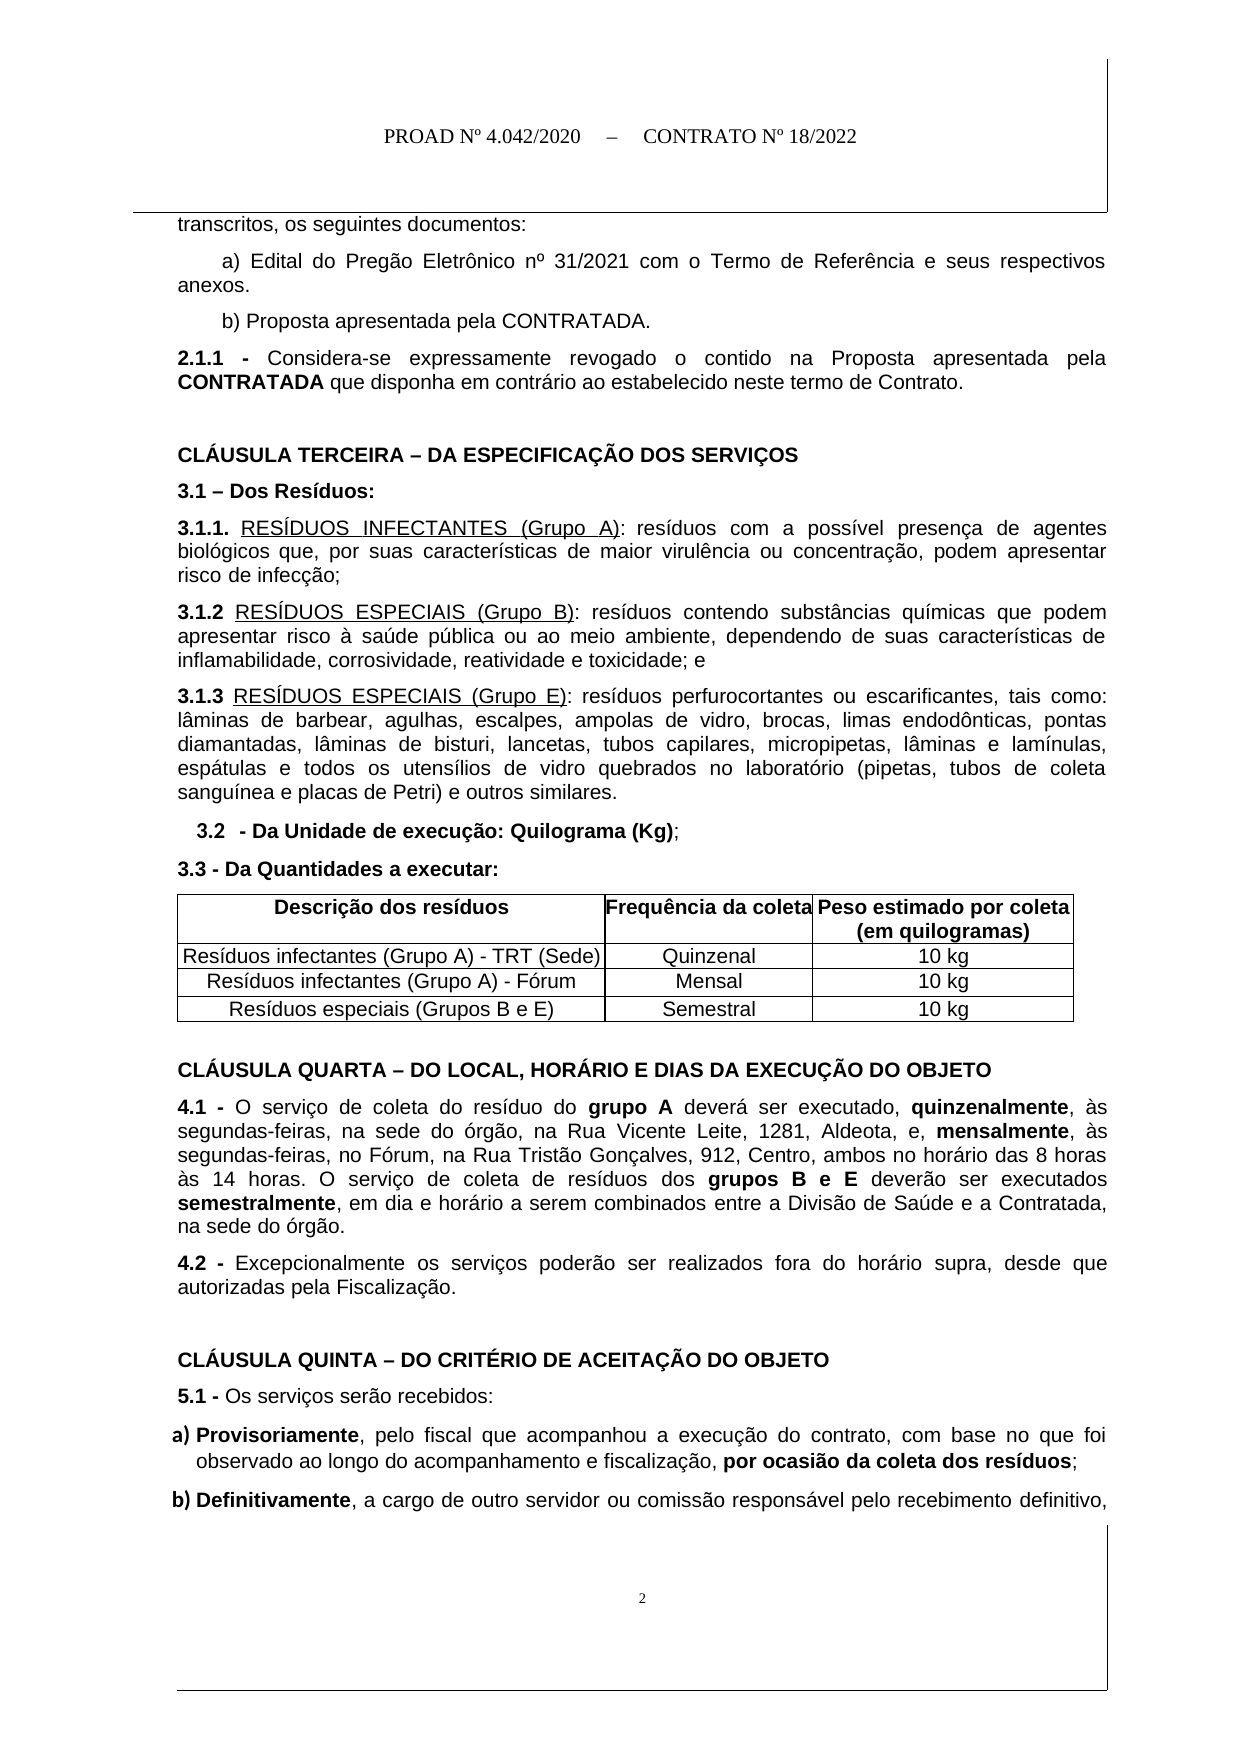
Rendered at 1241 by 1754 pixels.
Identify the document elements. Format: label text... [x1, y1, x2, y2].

list Provisoriamente, pelo fiscal que acompanhou a execução do contrato, com base no que foi observado ao longo do acompanhamento e fiscalização, por ocasião da coleta dos resíduos; [177, 1421, 1107, 1473]
list Definitivamente, a cargo de outro servidor ou comissão responsável pelo recebimento definitivo, em até três dias a contar do recebimento provisório, com base na verificação do trabalho feito pelo fiscal e na verificação de todos os outros aspectos do contrato que não a execução do objeto propriamente dita. [177, 1485, 1107, 1513]
table_cell Quinzenal [606, 944, 812, 967]
table_header Frequência da coleta [606, 895, 812, 942]
list 3.1.1. RESÍDUOS INFECTANTES (Grupo A): resíduos com a possível presença de agentes biológicos que, por suas características de maior virulência ou concentração, podem apresentar risco de infecção; [177, 515, 1107, 587]
text 3.1.3 RESÍDUOS ESPECIAIS (Grupo E): resíduos perfurocortantes ou escarificantes, tais como: lâminas de barbear, agulhas, escalpes, ampolas de vidro, brocas, limas endodônticas, pontas diamantadas, lâminas de bisturi, lancetas, tubos capilares, micropipetas, lâminas e lamínulas, espátulas e todos os utensílios de vidro quebrados no laboratório (pipetas, tubos de coleta sanguínea e placas de Petri) e outros similares. [177, 684, 1107, 804]
table_cell Mensal [606, 969, 812, 996]
list 3.1 – Dos Resíduos: [177, 479, 1107, 503]
list 4.2 - Excepcionalmente os serviços poderão ser realizados fora do horário supra, desde que autorizadas pela Fiscalização. [177, 1251, 1107, 1299]
table_cell Resíduos infectantes (Grupo A) - Fórum [178, 969, 604, 996]
table_header Descrição dos resíduos [178, 895, 604, 942]
text 3.1.2 RESÍDUOS ESPECIAIS (Grupo B): resíduos contendo substâncias químicas que podem apresentar risco à saúde pública ou ao meio ambiente, dependendo de suas características de inflamabilidade, corrosividade, reatividade e toxicidade; e [177, 600, 1107, 672]
text a) Edital do Pregão Eletrônico nº 31/2021 com o Termo de Referência e seus respectivos anexos. [177, 249, 1107, 297]
list 4.1 - O serviço de coleta do resíduo do grupo A deverá ser executado, quinzenalmente, às segundas-feiras, na sede do órgão, na Rua Vicente Leite, 1281, Aldeota, e, mensalmente, às segundas-feiras, no Fórum, na Rua Tristão Gonçalves, 912, Centro, ambos no horário das 8 horas às 14 horas. O serviço de coleta de resíduos dos grupos B e E deverão ser executados semestralmente, em dia e horário a serem combinados entre a Divisão de Saúde e a Contratada, na sede do órgão. [177, 1094, 1107, 1238]
table_cell Semestral [606, 997, 812, 1021]
table_cell Resíduos infectantes (Grupo A) - TRT (Sede) [178, 944, 604, 967]
text CLÁUSULA TERCEIRA – DA ESPECIFICAÇÃO DOS SERVIÇOS [177, 442, 1107, 466]
table_cell 10 kg [813, 969, 1073, 996]
text 3.3 - Da Quantidades a executar: [177, 857, 1107, 881]
text 2.1.1 - Considera-se expressamente revogado o contido na Proposta apresentada pela CONTRATADA que disponha em contrário ao estabelecido neste termo de Contrato. [177, 346, 1107, 393]
list CLÁUSULA QUARTA – DO LOCAL, HORÁRIO E DIAS DA EXECUÇÃO DO OBJETO [177, 1058, 1107, 1082]
table_cell 10 kg [813, 944, 1073, 967]
table_cell 10 kg [813, 997, 1073, 1021]
text b) Proposta apresentada pela CONTRATADA. [177, 309, 1107, 333]
text transcritos, os seguintes documentos: [177, 212, 1107, 236]
list 5.1 - Os serviços serão recebidos: [177, 1384, 1107, 1408]
text CLÁUSULA QUINTA – DO CRITÉRIO DE ACEITAÇÃO DO OBJETO [177, 1348, 1107, 1372]
list - Da Unidade de execução: Quilograma (Kg); [196, 816, 1107, 844]
table_cell Resíduos especiais (Grupos B e E) [178, 997, 604, 1021]
table_header Peso estimado por coleta (em quilogramas) [813, 895, 1073, 942]
